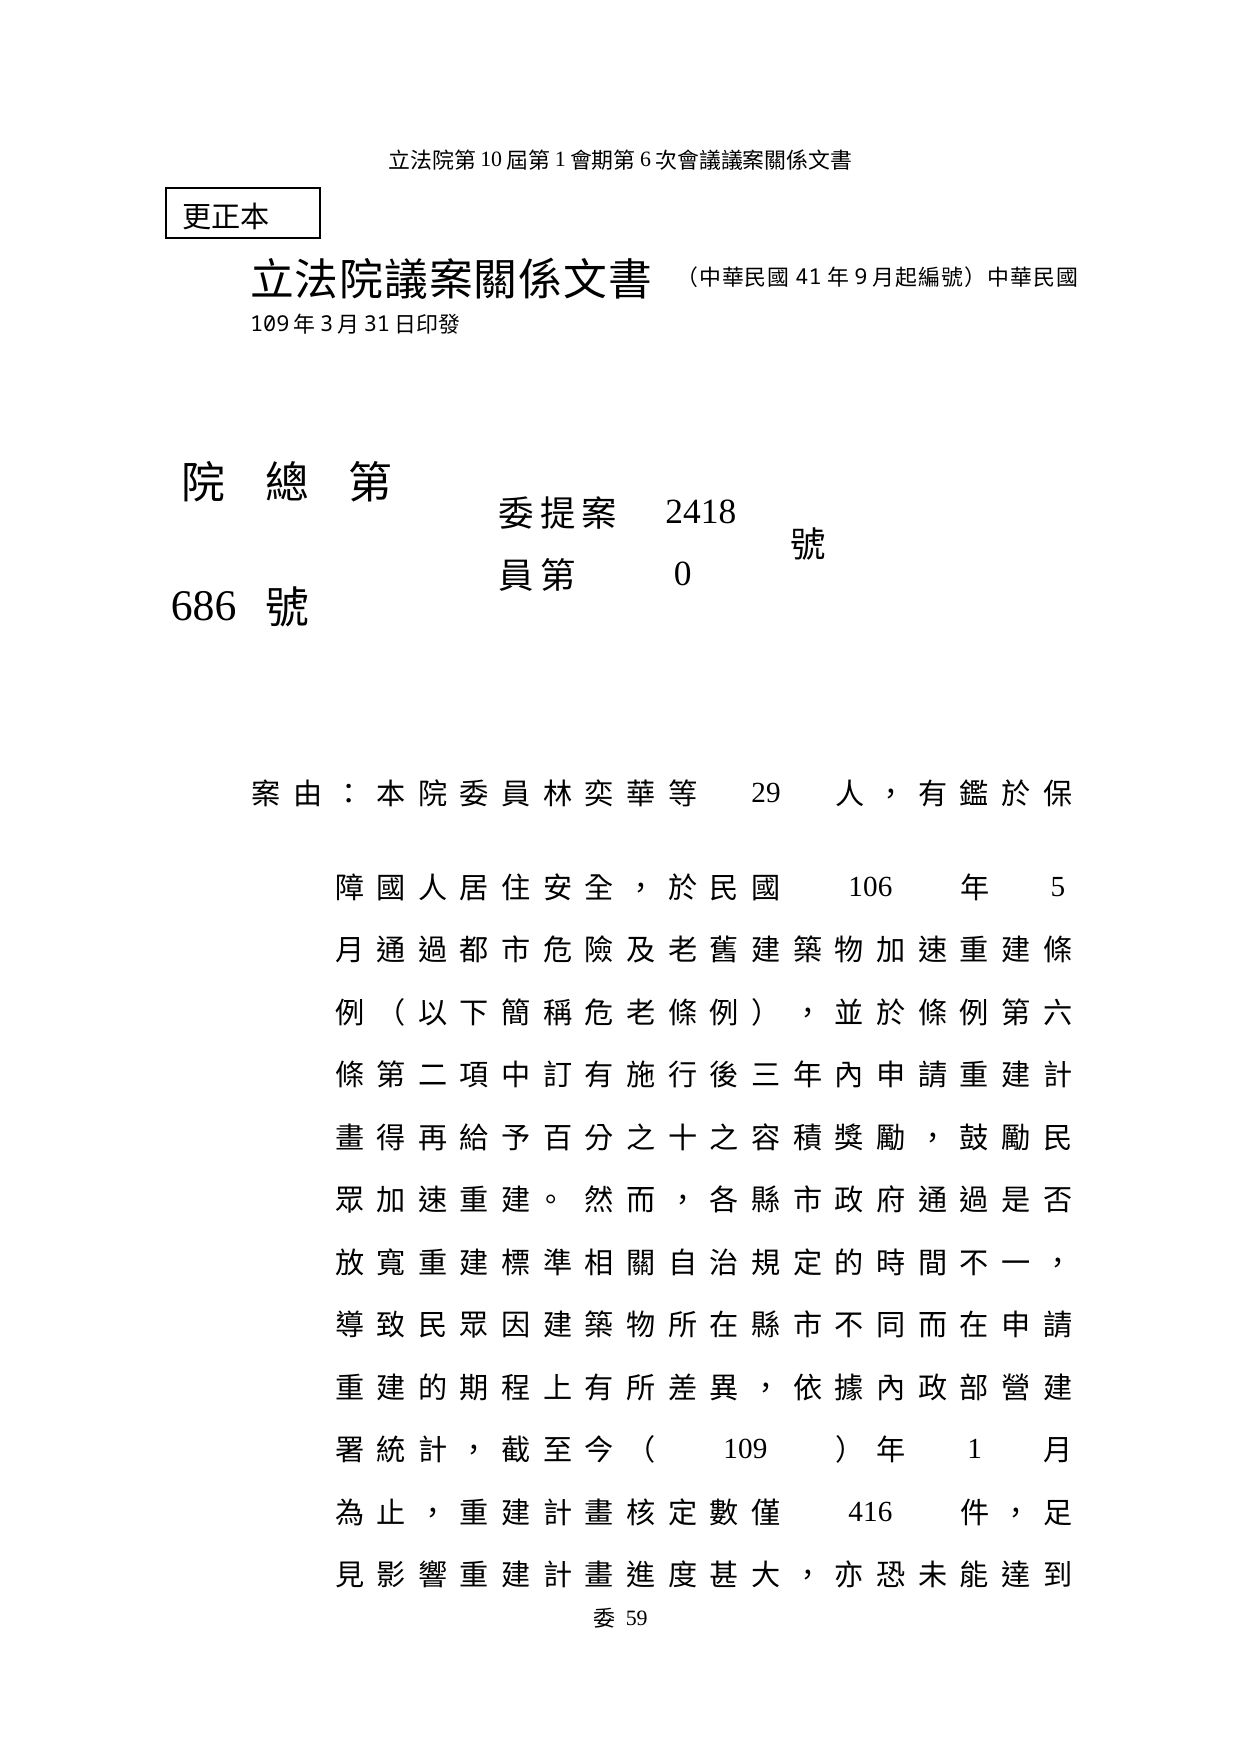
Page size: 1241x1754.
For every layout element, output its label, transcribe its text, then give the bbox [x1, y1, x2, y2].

table_header [788, 406, 793, 656]
table_header [793, 406, 807, 656]
table_header 院總第686號 [162, 406, 420, 656]
table_header 號 [751, 406, 788, 656]
text 立法院議案關係文書 （中華民國41年9月起編號）中華民國109年3月31日印發 [250, 244, 1078, 339]
text 更正本 [182, 197, 304, 229]
text 案由：本院委員林奕華等29人，有鑑於保障國人居住安全，於民國106年5月通過都市危險及老舊建築物加速重建條例（以下簡稱危老條例），並於條例第六條第二項中訂有施行後三年內申請重建計畫得再給予百分之十之容積獎勵，鼓勵民眾加速重建。然而，各縣市政府通過是否放寬重建標準相關自治規定的時間不一，導致民眾因建築物所在縣市不同而在申請重建的期程上有所差異，依據內政部營建署統計，截至今（109）年1月為止，重建計畫核定數僅416件，足見影響重建計畫進度甚大，亦恐未能達到 [217, 719, 1078, 1594]
table_header 提案第 [534, 406, 639, 656]
table_header 委員 [420, 406, 534, 656]
table_header 24180 [640, 406, 751, 656]
